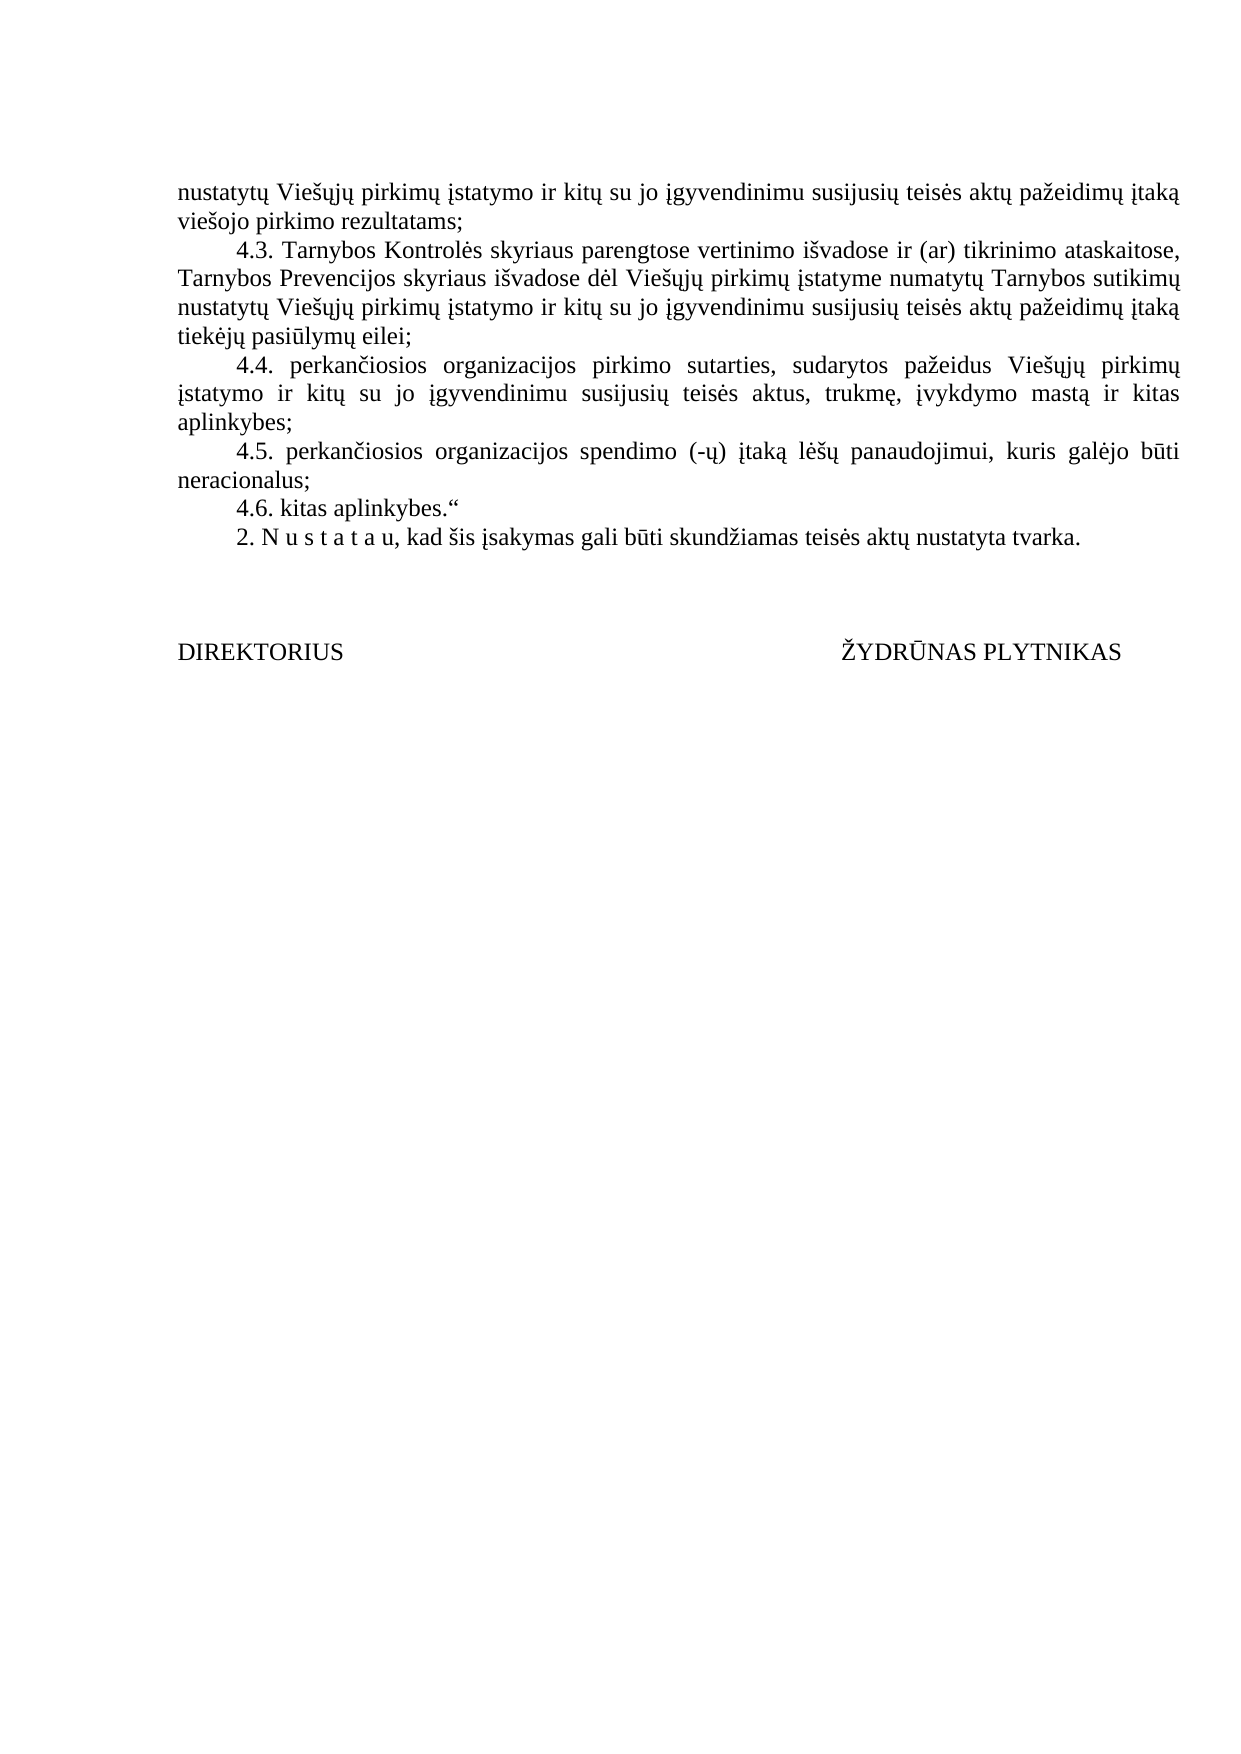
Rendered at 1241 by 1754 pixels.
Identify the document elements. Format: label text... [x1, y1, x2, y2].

text 4.4. perkančiosios organizacijos pirkimo sutarties, sudarytos pažeidus Viešųjų pirkimų įstatymo ir kitų su jo įgyvendinimu susijusių teisės aktus, trukmę, įvykdymo mastą ir kitas aplinkybes; [177, 350, 1181, 436]
text nustatytų Viešųjų pirkimų įstatymo ir kitų su jo įgyvendinimu susijusių teisės aktų pažeidimų įtaką viešojo pirkimo rezultatams; [177, 177, 1181, 235]
text 2. Nustatau, kad šis įsakymas gali būti skundžiamas teisės aktų nustatyta tvarka. [177, 522, 1181, 551]
text Direktorius Žydrūnas Plytnikas [177, 637, 1181, 666]
text 4.3. Tarnybos Kontrolės skyriaus parengtose vertinimo išvadose ir (ar) tikrinimo ataskaitose, Tarnybos Prevencijos skyriaus išvadose dėl Viešųjų pirkimų įstatyme numatytų Tarnybos sutikimų nustatytų Viešųjų pirkimų įstatymo ir kitų su jo įgyvendinimu susijusių teisės aktų pažeidimų įtaką tiekėjų pasiūlymų eilei; [177, 235, 1181, 350]
text 4.5. perkančiosios organizacijos spendimo (-ų) įtaką lėšų panaudojimui, kuris galėjo būti neracionalus; [177, 436, 1181, 493]
text 4.6. kitas aplinkybes.“ [177, 493, 1181, 522]
